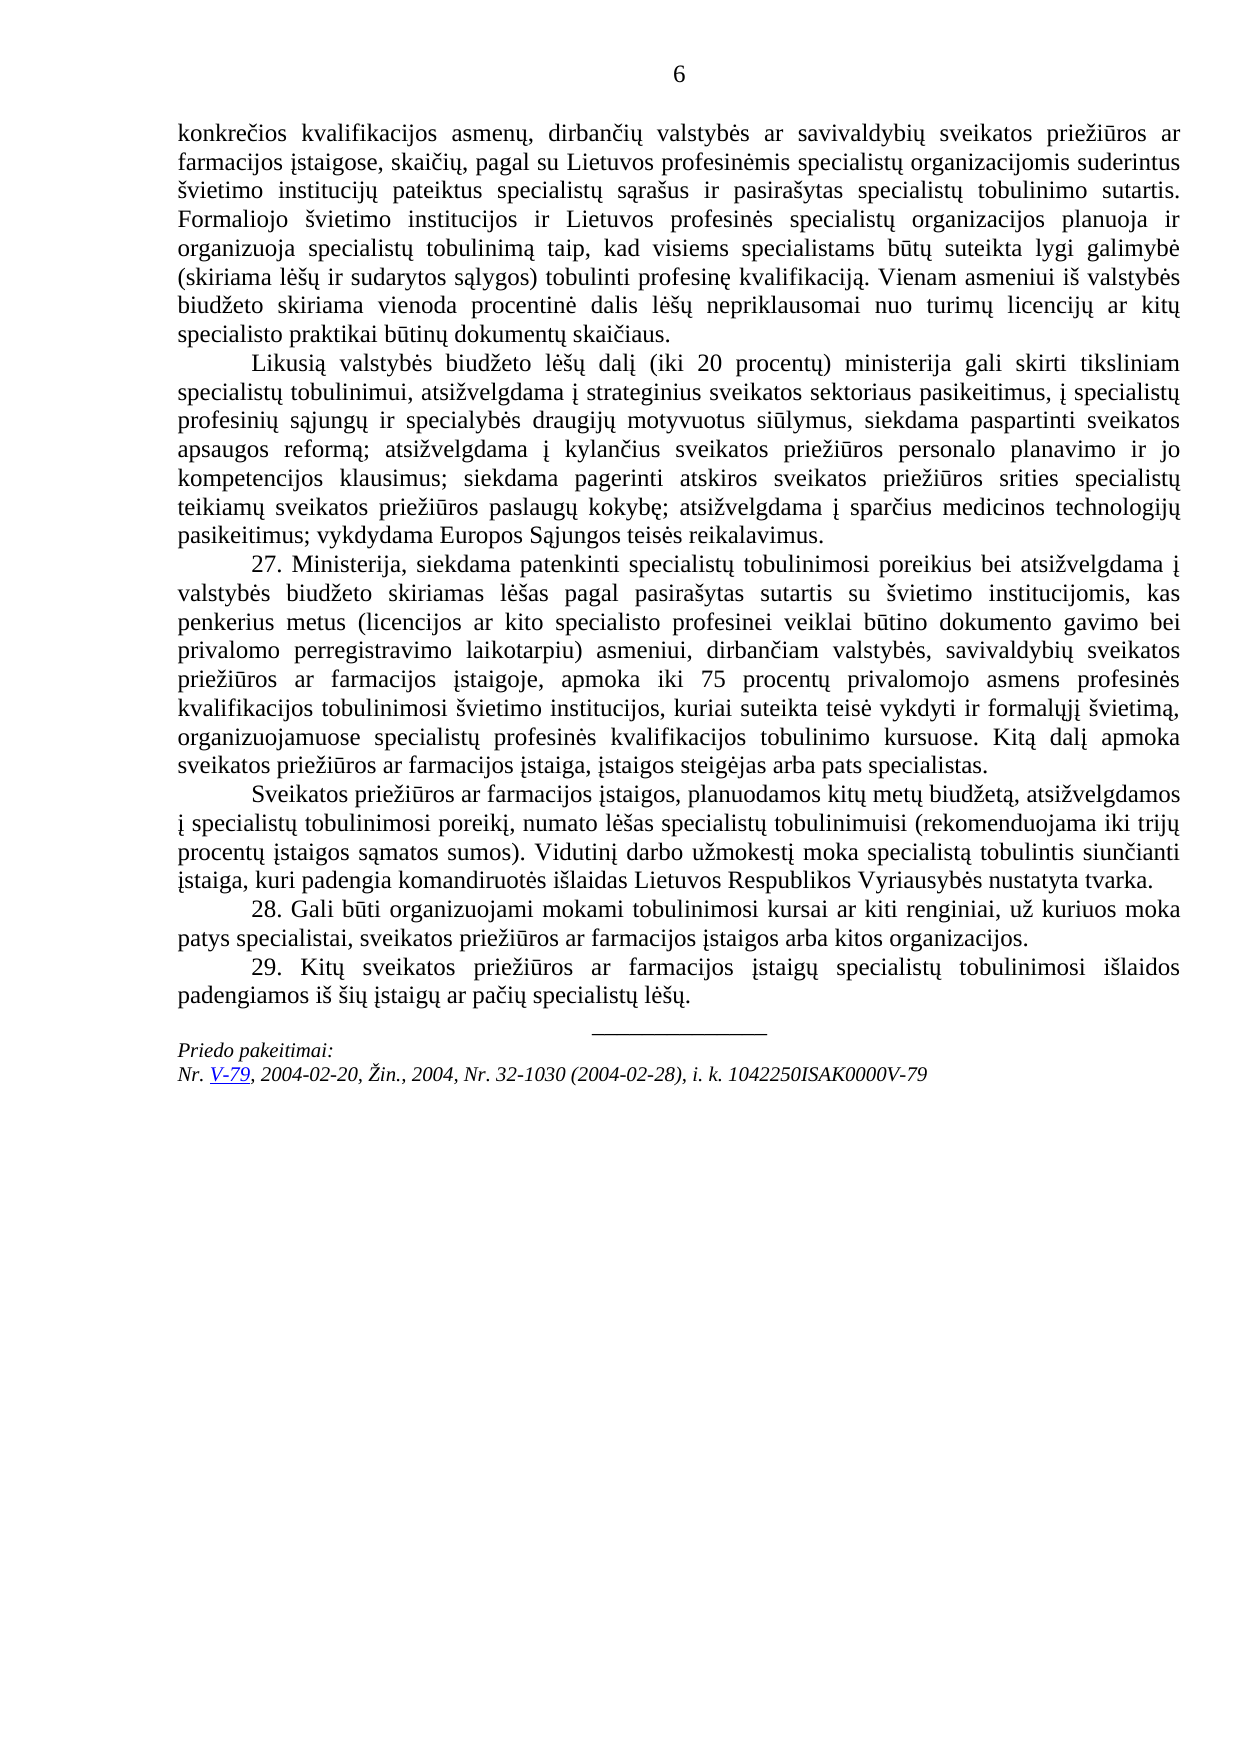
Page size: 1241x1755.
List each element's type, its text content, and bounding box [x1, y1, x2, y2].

text Sveikatos priežiūros ar farmacijos įstaigos, planuodamos kitų metų biudžetą, atsižvelgdamos į specialistų tobulinimosi poreikį, numato lėšas specialistų tobulinimuisi (rekomenduojama iki trijų procentų įstaigos sąmatos sumos). Vidutinį darbo užmokestį moka specialistą tobulintis siunčianti įstaiga, kuri padengia komandiruotės išlaidas Lietuvos Respublikos Vyriausybės nustatyta tvarka. [177, 779, 1181, 894]
text Likusią valstybės biudžeto lėšų dalį (iki 20 procentų) ministerija gali skirti tiksliniam specialistų tobulinimui, atsižvelgdama į strateginius sveikatos sektoriaus pasikeitimus, į specialistų profesinių sąjungų ir specialybės draugijų motyvuotus siūlymus, siekdama paspartinti sveikatos apsaugos reformą; atsižvelgdama į kylančius sveikatos priežiūros personalo planavimo ir jo kompetencijos klausimus; siekdama pagerinti atskiros sveikatos priežiūros srities specialistų teikiamų sveikatos priežiūros paslaugų kokybę; atsižvelgdama į sparčius medicinos technologijų pasikeitimus; vykdydama Europos Sąjungos teisės reikalavimus. [177, 348, 1181, 549]
text 28. Gali būti organizuojami mokami tobulinimosi kursai ar kiti renginiai, už kuriuos moka patys specialistai, sveikatos priežiūros ar farmacijos įstaigos arba kitos organizacijos. [177, 894, 1181, 952]
text 27. Ministerija, siekdama patenkinti specialistų tobulinimosi poreikius bei atsižvelgdama į valstybės biudžeto skiriamas lėšas pagal pasirašytas sutartis su švietimo institucijomis, kas penkerius metus (licencijos ar kito specialisto profesinei veiklai būtino dokumento gavimo bei privalomo perregistravimo laikotarpiu) asmeniui, dirbančiam valstybės, savivaldybių sveikatos priežiūros ar farmacijos įstaigoje, apmoka iki 75 procentų privalomojo asmens profesinės kvalifikacijos tobulinimosi švietimo institucijos, kuriai suteikta teisė vykdyti ir formalųjį švietimą, organizuojamuose specialistų profesinės kvalifikacijos tobulinimo kursuose. Kitą dalį apmoka sveikatos priežiūros ar farmacijos įstaiga, įstaigos steigėjas arba pats specialistas. [177, 549, 1181, 779]
text konkrečios kvalifikacijos asmenų, dirbančių valstybės ar savivaldybių sveikatos priežiūros ar farmacijos įstaigose, skaičių, pagal su Lietuvos profesinėmis specialistų organizacijomis suderintus švietimo institucijų pateiktus specialistų sąrašus ir pasirašytas specialistų tobulinimo sutartis. Formaliojo švietimo institucijos ir Lietuvos profesinės specialistų organizacijos planuoja ir organizuoja specialistų tobulinimą taip, kad visiems specialistams būtų suteikta lygi galimybė (skiriama lėšų ir sudarytos sąlygos) tobulinti profesinę kvalifikaciją. Vienam asmeniui iš valstybės biudžeto skiriama vienoda procentinė dalis lėšų nepriklausomai nuo turimų licencijų ar kitų specialisto praktikai būtinų dokumentų skaičiaus. [177, 118, 1181, 348]
text Priedo pakeitimai: [177, 1038, 1181, 1062]
text Nr. V-79, 2004-02-20, Žin., 2004, Nr. 32-1030 (2004-02-28), i. k. 1042250ISAK0000V-79 [177, 1062, 1181, 1086]
text 29. Kitų sveikatos priežiūros ar farmacijos įstaigų specialistų tobulinimosi išlaidos padengiamos iš šių įstaigų ar pačių specialistų lėšų. [177, 952, 1181, 1009]
text ______________ [177, 1009, 1181, 1038]
